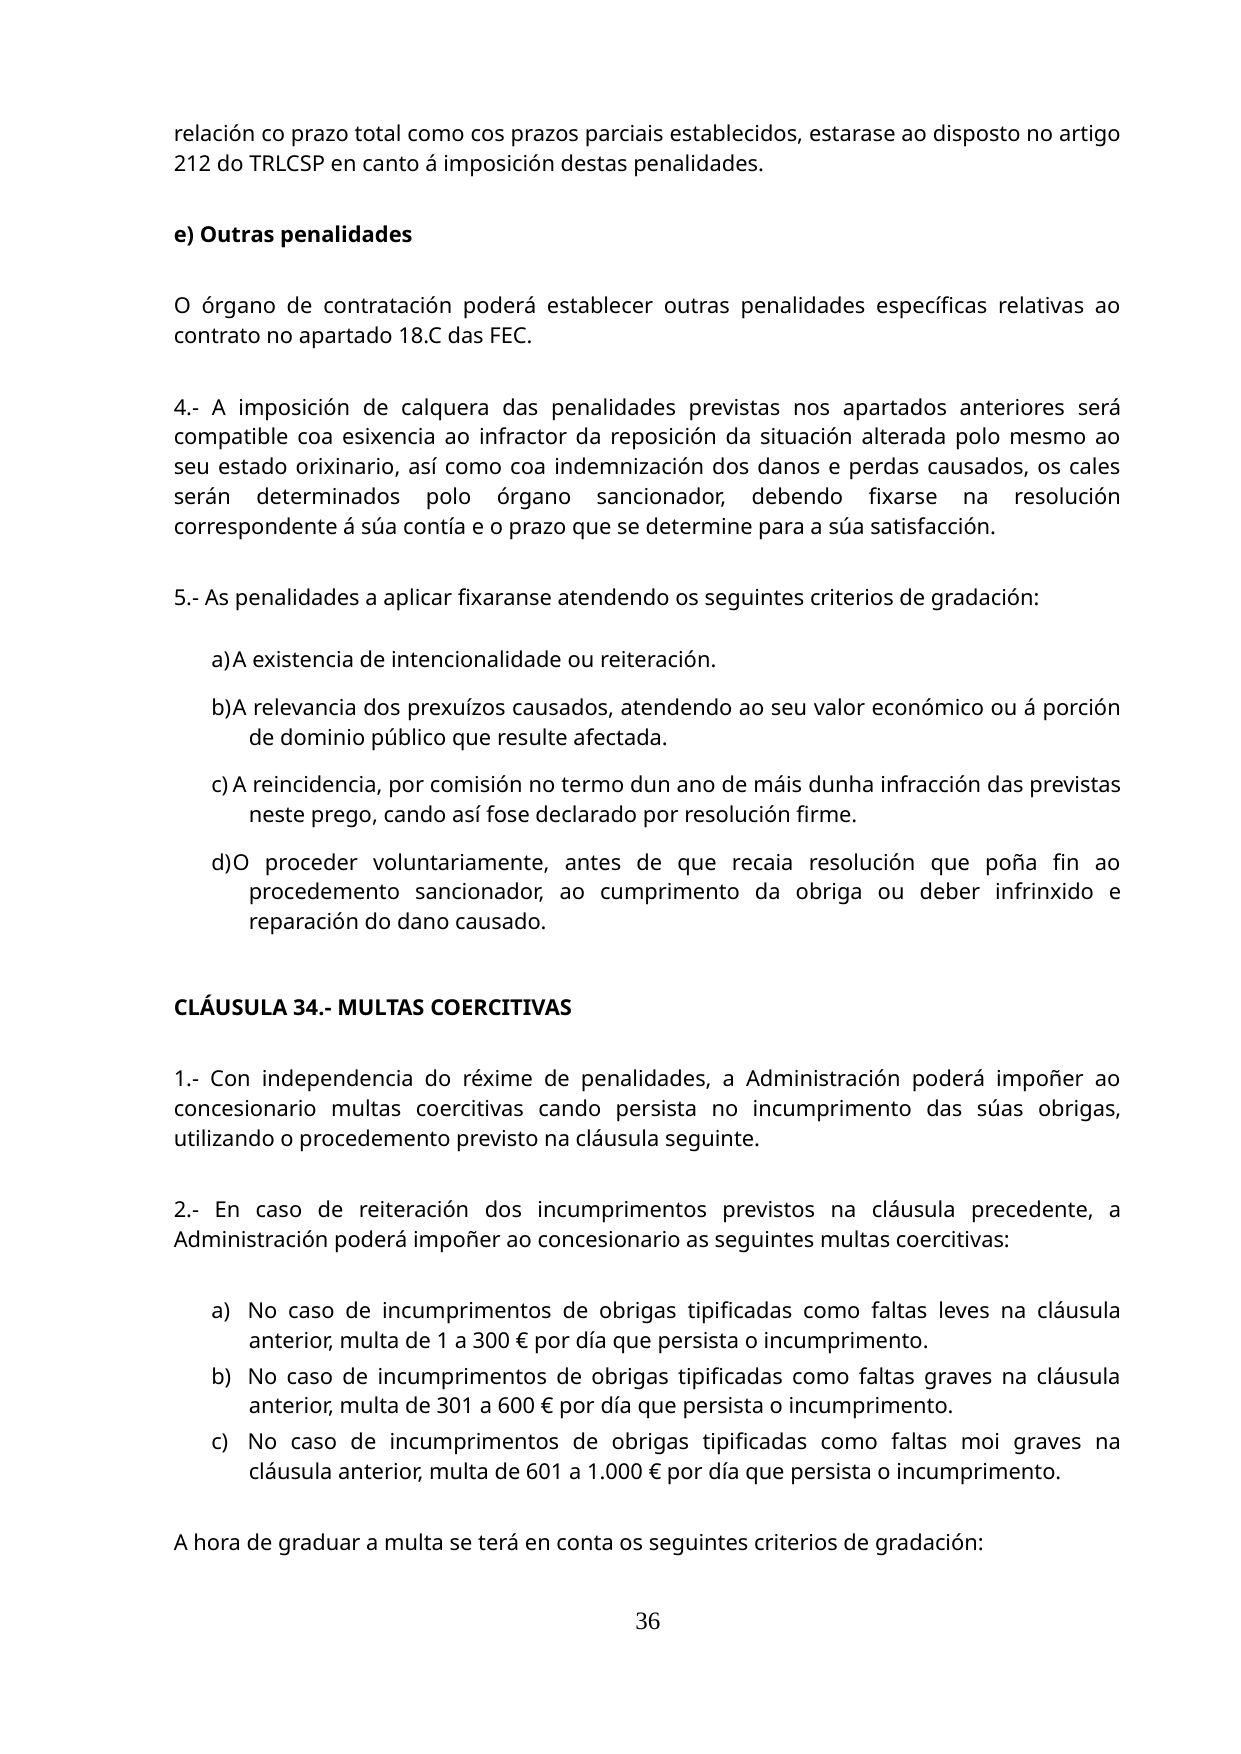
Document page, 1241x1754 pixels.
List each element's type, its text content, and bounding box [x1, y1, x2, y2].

list A existencia de intencionalidade ou reiteración. [211, 644, 1122, 674]
list No caso de incumprimentos de obrigas tipificadas como faltas leves na cláusula anterior, multa de 1 a 300 € por día que persista o incumprimento. [211, 1295, 1122, 1355]
text 2.- En caso de reiteración dos incumprimentos previstos na cláusula precedente, a Administración poderá impoñer ao concesionario as seguintes multas coercitivas: [173, 1194, 1122, 1254]
text 4.- A imposición de calquera das penalidades previstas nos apartados anteriores será compatible coa esixencia ao infractor da reposición da situación alterada polo mesmo ao seu estado orixinario, así como coa indemnización dos danos e perdas causados, os cales serán determinados polo órgano sancionador, debendo fixarse na resolución correspondente á súa contía e o prazo que se determine para a súa satisfacción. [173, 391, 1122, 540]
list A relevancia dos prexuízos causados, atendendo ao seu valor económico ou á porción de dominio público que resulte afectada. [211, 692, 1122, 751]
list A reincidencia, por comisión no termo dun ano de máis dunha infracción das previstas neste prego, cando así fose declarado por resolución firme. [211, 769, 1122, 829]
text 5.- As penalidades a aplicar fixaranse atendendo os seguintes criterios de gradación: [173, 582, 1122, 612]
text A hora de graduar a multa se terá en conta os seguintes criterios de gradación: [173, 1527, 1122, 1557]
text relación co prazo total como cos prazos parciais establecidos, estarase ao disposto no artigo 212 do TRLCSP en canto á imposición destas penalidades. [173, 118, 1122, 178]
list O proceder voluntariamente, antes de que recaia resolución que poña fin ao procedemento sancionador, ao cumprimento da obriga ou deber infrinxido e reparación do dano causado. [211, 846, 1122, 936]
text CLÁUSULA 34.- MULTAS COERCITIVAS [173, 992, 1122, 1022]
list No caso de incumprimentos de obrigas tipificadas como faltas graves na cláusula anterior, multa de 301 a 600 € por día que persista o incumprimento. [211, 1361, 1122, 1420]
text 1.- Con independencia do réxime de penalidades, a Administración poderá impoñer ao concesionario multas coercitivas cando persista no incumprimento das súas obrigas, utilizando o procedemento previsto na cláusula seguinte. [173, 1063, 1122, 1153]
text O órgano de contratación poderá establecer outras penalidades específicas relativas ao contrato no apartado 18.C das FEC. [173, 290, 1122, 350]
list No caso de incumprimentos de obrigas tipificadas como faltas moi graves na cláusula anterior, multa de 601 a 1.000 € por día que persista o incumprimento. [211, 1426, 1122, 1486]
text e) Outras penalidades [173, 219, 1122, 249]
